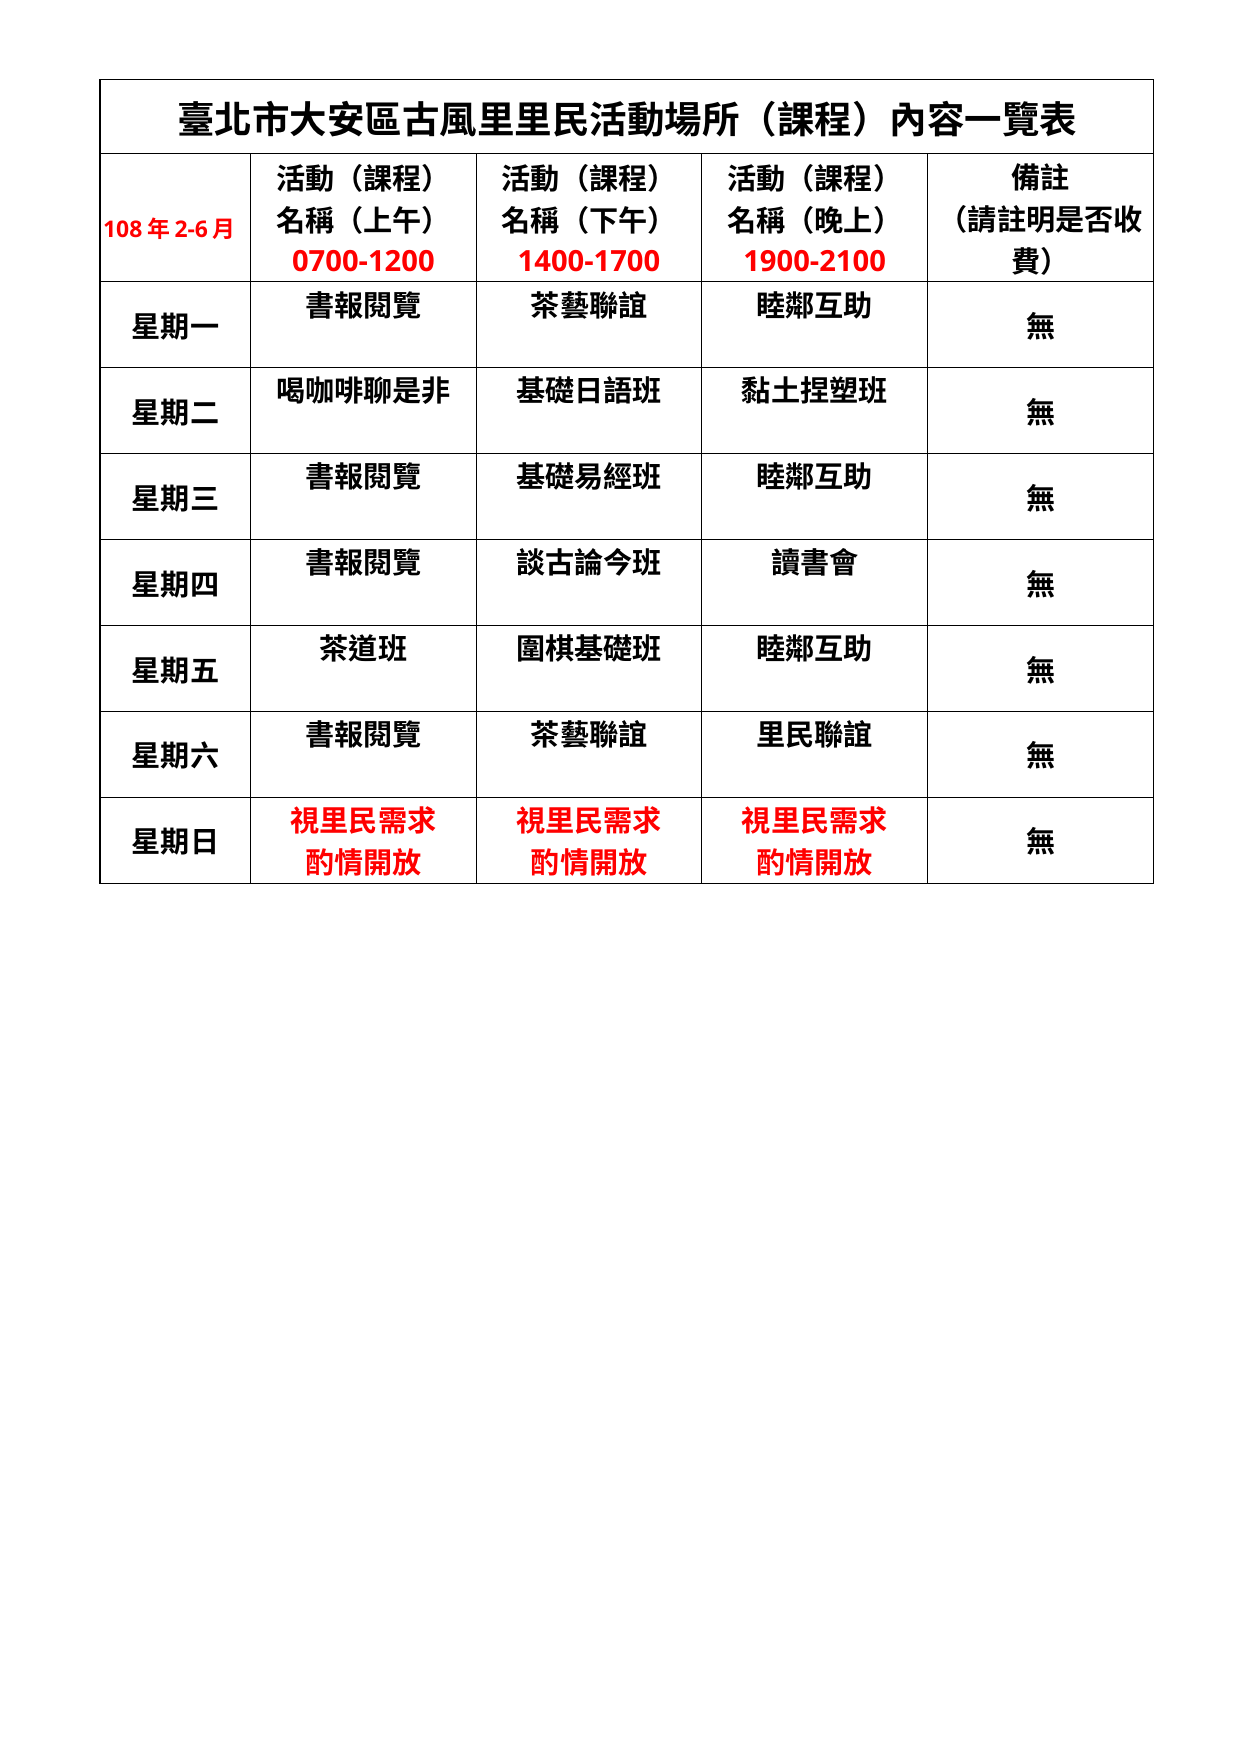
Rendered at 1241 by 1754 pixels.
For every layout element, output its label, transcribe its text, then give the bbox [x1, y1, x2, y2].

table_cell 圍棋基礎班 [477, 626, 701, 711]
table_cell 活動（課程） 名稱（上午） 0700-1200 [251, 154, 476, 281]
table_cell 書報閱覽 [251, 282, 476, 367]
table_cell 星期日 [101, 798, 250, 883]
table_cell 108年2-6月 [101, 154, 250, 281]
table_cell 星期一 [101, 282, 250, 367]
table_cell 無 [928, 798, 1153, 883]
table_cell 活動（課程） 名稱（晚上） 1900-2100 [702, 154, 927, 281]
table_cell 茶道班 [251, 626, 476, 711]
table_cell 無 [928, 454, 1153, 539]
table_cell 基礎日語班 [477, 368, 701, 453]
table_cell 視里民需求 酌情開放 [477, 798, 701, 883]
table_cell 里民聯誼 [702, 712, 927, 797]
table_cell 談古論今班 [477, 540, 701, 625]
table_cell 星期四 [101, 540, 250, 625]
table_cell 星期五 [101, 626, 250, 711]
table_cell 喝咖啡聊是非 [251, 368, 476, 453]
table_cell 星期二 [101, 368, 250, 453]
table_cell 書報閱覽 [251, 454, 476, 539]
table_cell 星期三 [101, 454, 250, 539]
table_cell 無 [928, 712, 1153, 797]
table_header 臺北市大安區古風里里民活動場所（課程）內容一覽表 [101, 80, 1153, 153]
table_cell 睦鄰互助 [702, 626, 927, 711]
table_cell 無 [928, 626, 1153, 711]
table_cell 書報閱覽 [251, 712, 476, 797]
table_cell 茶藝聯誼 [477, 712, 701, 797]
table_cell 視里民需求 酌情開放 [251, 798, 476, 883]
table_cell 活動（課程） 名稱（下午） 1400-1700 [477, 154, 701, 281]
table_cell 黏土捏塑班 [702, 368, 927, 453]
table_cell 睦鄰互助 [702, 282, 927, 367]
table_cell 書報閱覽 [251, 540, 476, 625]
table_cell 視里民需求 酌情開放 [702, 798, 927, 883]
table_cell 茶藝聯誼 [477, 282, 701, 367]
table_cell 備註 （請註明是否收費） [928, 154, 1153, 281]
table_cell 星期六 [101, 712, 250, 797]
table_cell 無 [928, 368, 1153, 453]
table_cell 睦鄰互助 [702, 454, 927, 539]
table_cell 基礎易經班 [477, 454, 701, 539]
table_cell 讀書會 [702, 540, 927, 625]
table_cell 無 [928, 282, 1153, 367]
table_cell 無 [928, 540, 1153, 625]
